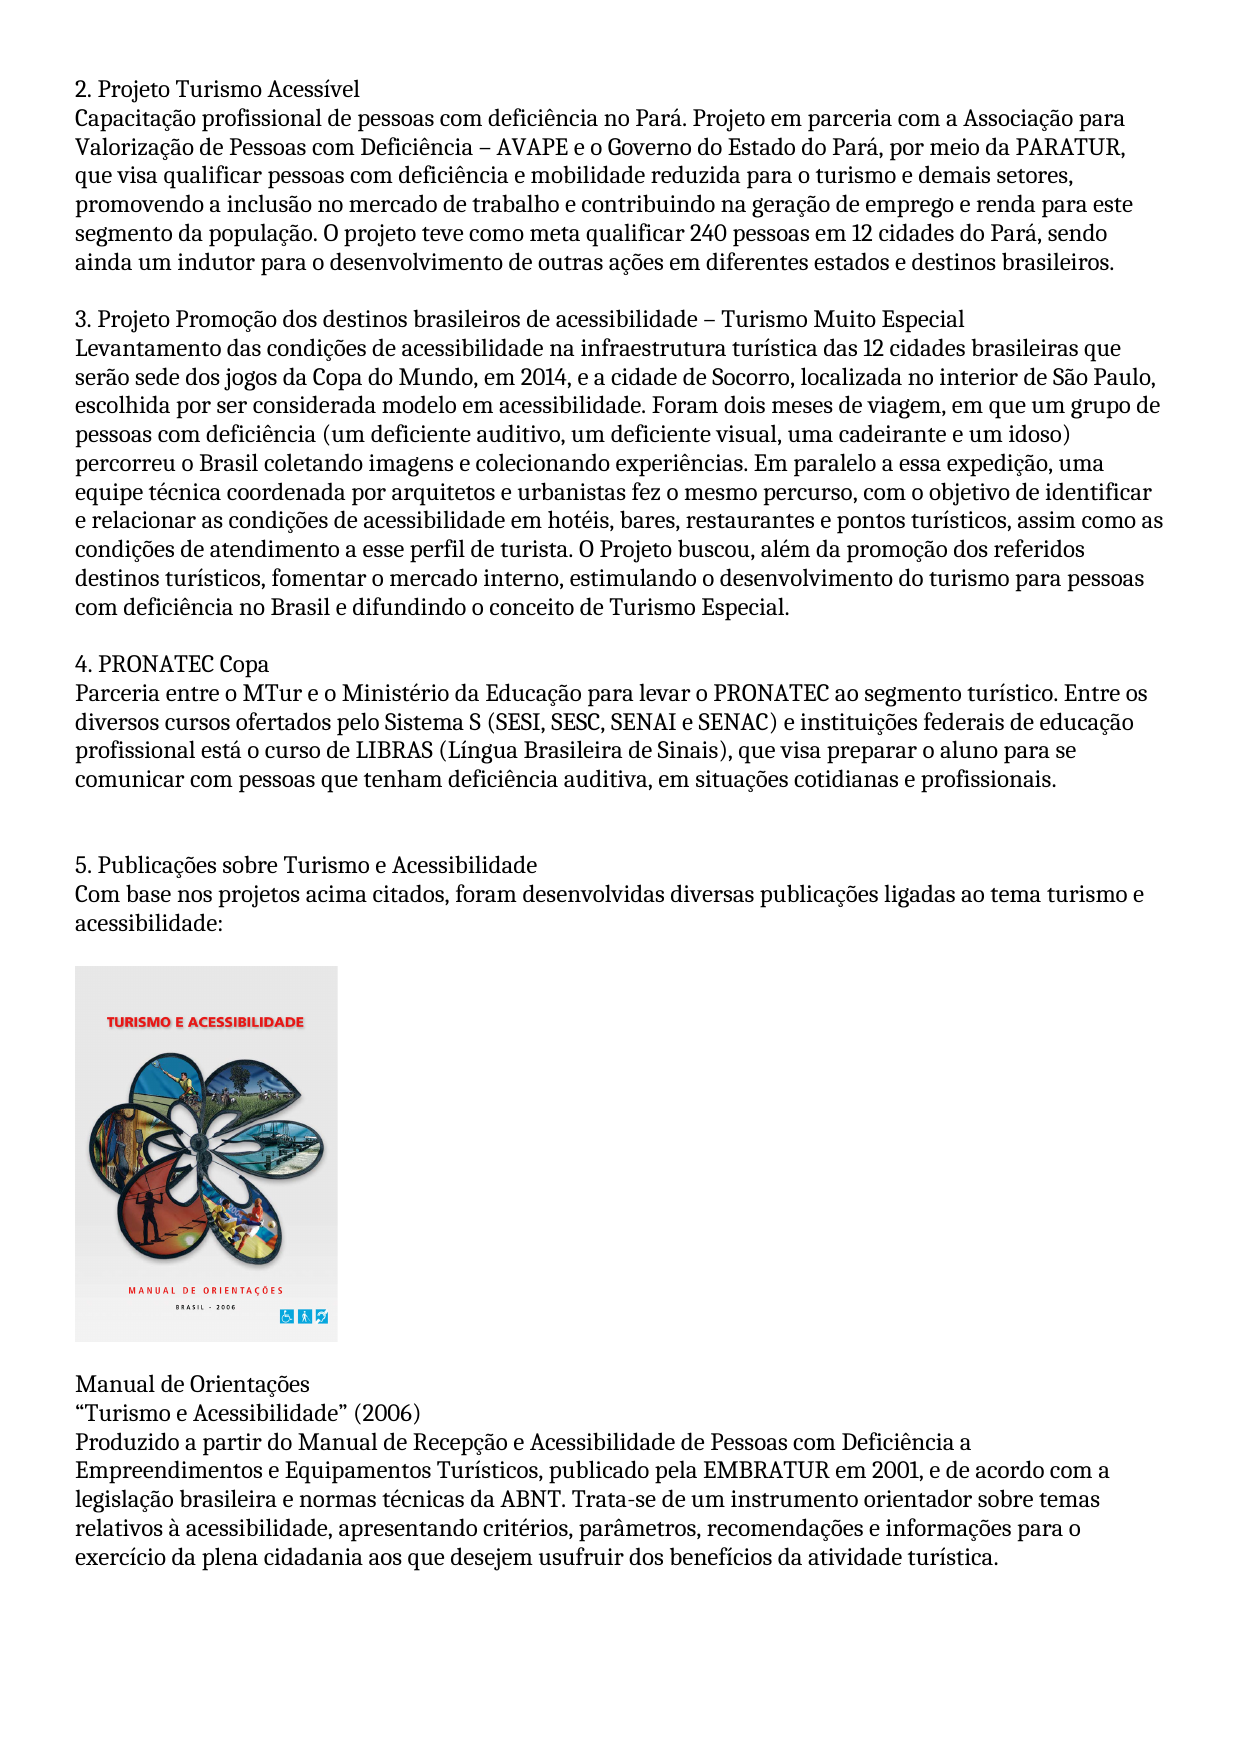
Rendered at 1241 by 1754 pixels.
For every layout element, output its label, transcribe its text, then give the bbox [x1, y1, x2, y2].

text 2. Projeto Turismo Acessível [75, 75, 1165, 104]
text Parceria entre o MTur e o Ministério da Educação para levar o PRONATEC ao segmento turístico. Entre os diversos cursos ofertados pelo Sistema S (SESI, SESC, SENAI e SENAC) e instituições federais de educação profissional está o curso de LIBRAS (Língua Brasileira de Sinais), que visa preparar o aluno para se comunicar com pessoas que tenham deficiência auditiva, em situações cotidianas e profissionais. [75, 679, 1165, 794]
text Manual de Orientações [75, 1370, 1165, 1399]
text Produzido a partir do Manual de Recepção e Acessibilidade de Pessoas com Deficiência a Empreendimentos e Equipamentos Turísticos, publicado pela EMBRATUR em 2001, e de acordo com a legislação brasileira e normas técnicas da ABNT. Trata-se de um instrumento orientador sobre temas relativos à acessibilidade, apresentando critérios, parâmetros, recomendações e informações para o exercício da plena cidadania aos que desejem usufruir dos benefícios da atividade turística. [75, 1428, 1165, 1571]
text 3. Projeto Promoção dos destinos brasileiros de acessibilidade – Turismo Muito Especial [75, 305, 1165, 334]
text Capacitação profissional de pessoas com deficiência no Pará. Projeto em parceria com a Associação para Valorização de Pessoas com Deficiência – AVAPE e o Governo do Estado do Pará, por meio da PARATUR, que visa qualificar pessoas com deficiência e mobilidade reduzida para o turismo e demais setores, promovendo a inclusão no mercado de trabalho e contribuindo na geração de emprego e renda para este segmento da população. O projeto teve como meta qualificar 240 pessoas em 12 cidades do Pará, sendo ainda um indutor para o desenvolvimento de outras ações em diferentes estados e destinos brasileiros. [75, 104, 1165, 276]
text 5. Publicações sobre Turismo e Acessibilidade [75, 851, 1165, 880]
text Com base nos projetos acima citados, foram desenvolvidas diversas publicações ligadas ao tema turismo e acessibilidade: [75, 880, 1165, 937]
text Levantamento das condições de acessibilidade na infraestrutura turística das 12 cidades brasileiras que serão sede dos jogos da Copa do Mundo, em 2014, e a cidade de Socorro, localizada no interior de São Paulo, escolhida por ser considerada modelo em acessibilidade. Foram dois meses de viagem, em que um grupo de pessoas com deficiência (um deficiente auditivo, um deficiente visual, uma cadeirante e um idoso) percorreu o Brasil coletando imagens e colecionando experiências. Em paralelo a essa expedição, uma equipe técnica coordenada por arquitetos e urbanistas fez o mesmo percurso, com o objetivo de identificar e relacionar as condições de acessibilidade em hotéis, bares, restaurantes e pontos turísticos, assim como as condições de atendimento a esse perfil de turista. O Projeto buscou, além da promoção dos referidos destinos turísticos, fomentar o mercado interno, estimulando o desenvolvimento do turismo para pessoas com deficiência no Brasil e difundindo o conceito de Turismo Especial. [75, 334, 1165, 621]
text 4. PRONATEC Copa [75, 650, 1165, 679]
text “Turismo e Acessibilidade” (2006) [75, 1399, 1165, 1428]
